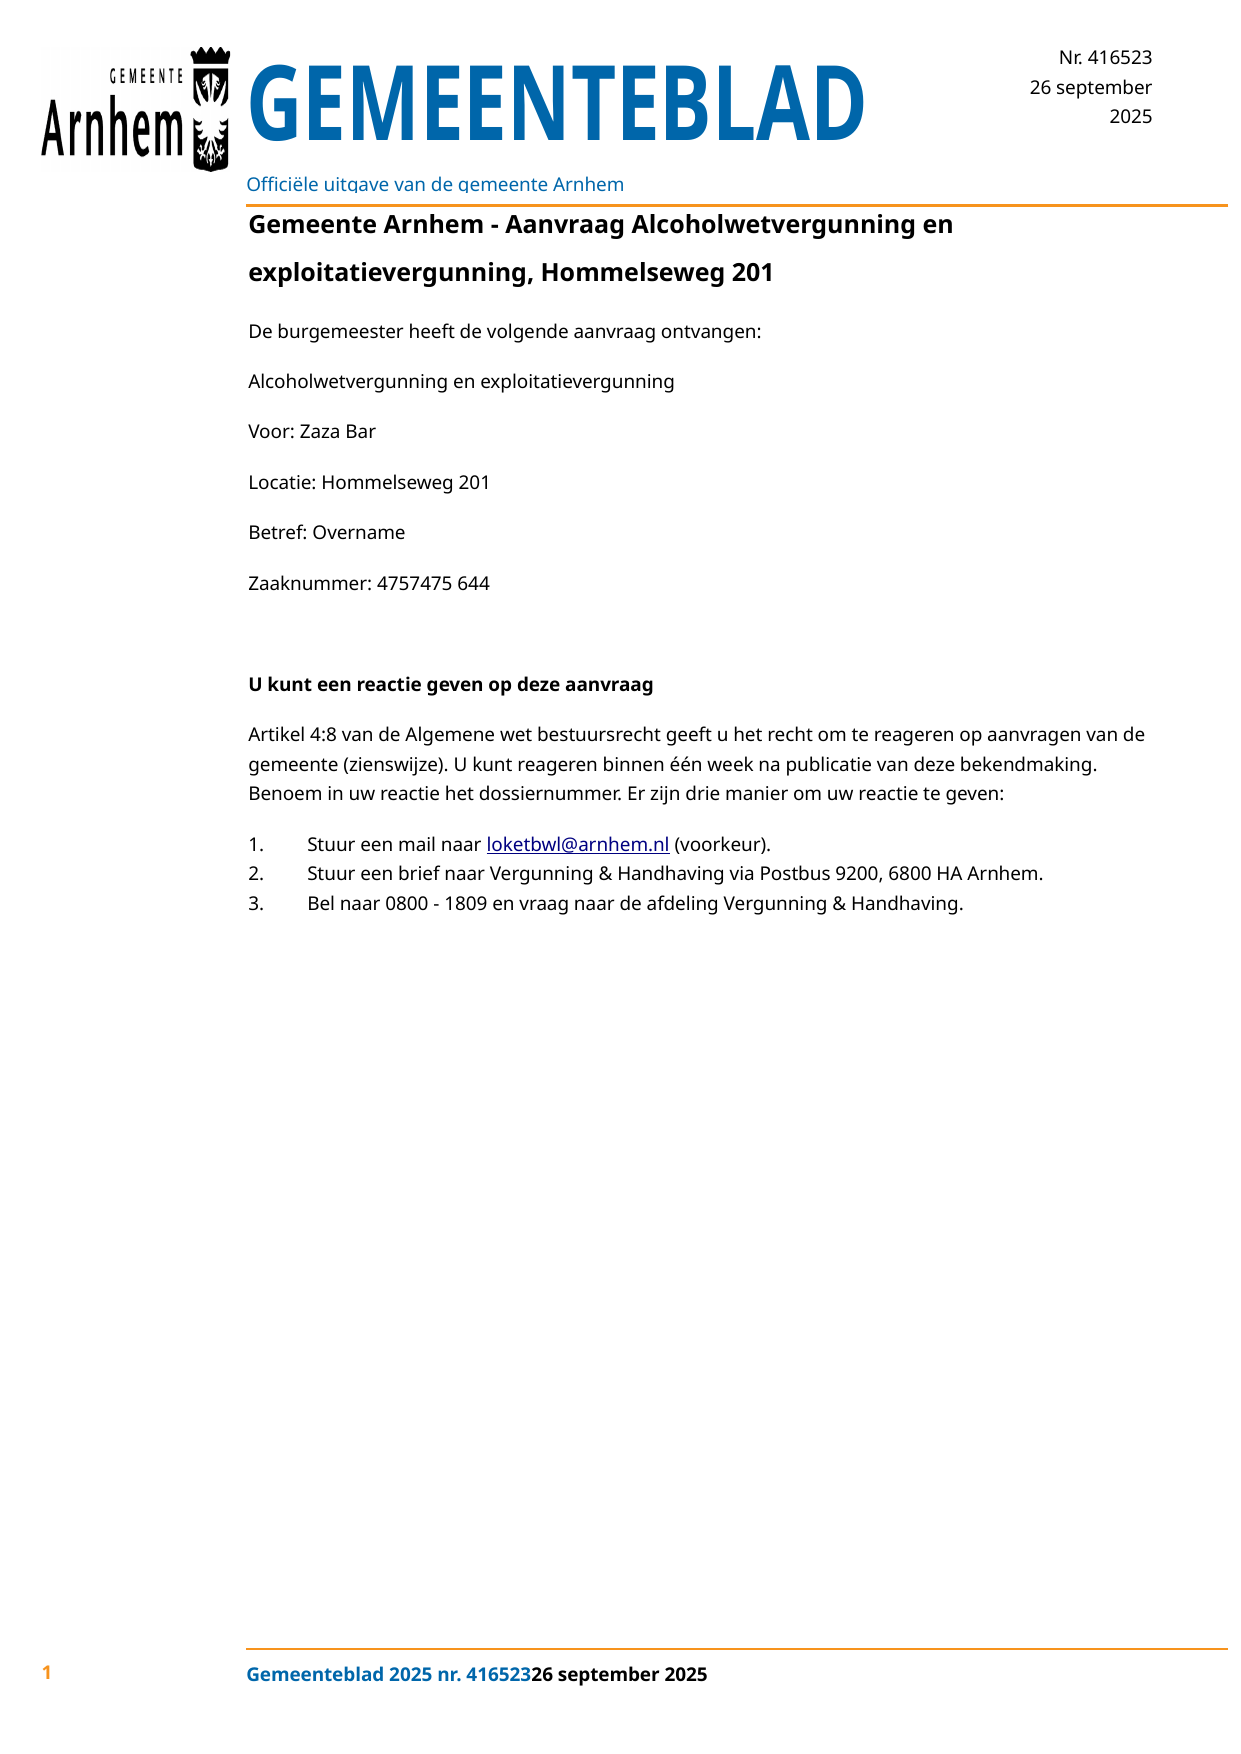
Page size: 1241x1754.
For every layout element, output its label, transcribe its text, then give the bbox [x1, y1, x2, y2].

list Stuur een brief naar Vergunning & Handhaving via Postbus 9200, 6800 HA Arnhem. [248, 860, 1152, 886]
text Zaaknummer: 4757475 644 [248, 570, 1152, 596]
text Betref: Overname [248, 519, 1152, 545]
picture [41, 47, 231, 172]
text Gemeente Arnhem - Aanvraag Alcoholwetvergunning en exploitatievergunning, Hommelseweg 201 [248, 207, 1152, 288]
text U kunt een reactie geven op deze aanvraag [248, 671, 1152, 697]
text Alcoholwetvergunning en exploitatievergunning [248, 368, 1152, 394]
list Bel naar 0800 - 1809 en vraag naar de afdeling Vergunning & Handhaving. [248, 890, 1152, 916]
text Voor: Zaza Bar [248, 419, 1152, 444]
text Locatie: Hommelseweg 201 [248, 469, 1152, 495]
text Artikel 4:8 van de Algemene wet bestuursrecht geeft u het recht om te reageren op aanvragen van de gemeente (zienswijze). U kunt reageren binnen één week na publicatie van deze bekendmaking. Benoem in uw reactie het dossiernummer. Er zijn drie manier om uw reactie te geven: [248, 721, 1152, 806]
list Stuur een mail naar loketbwl@arnhem.nl (voorkeur). [248, 831, 1152, 857]
text De burgemeester heeft de volgende aanvraag ontvangen: [248, 318, 1152, 344]
